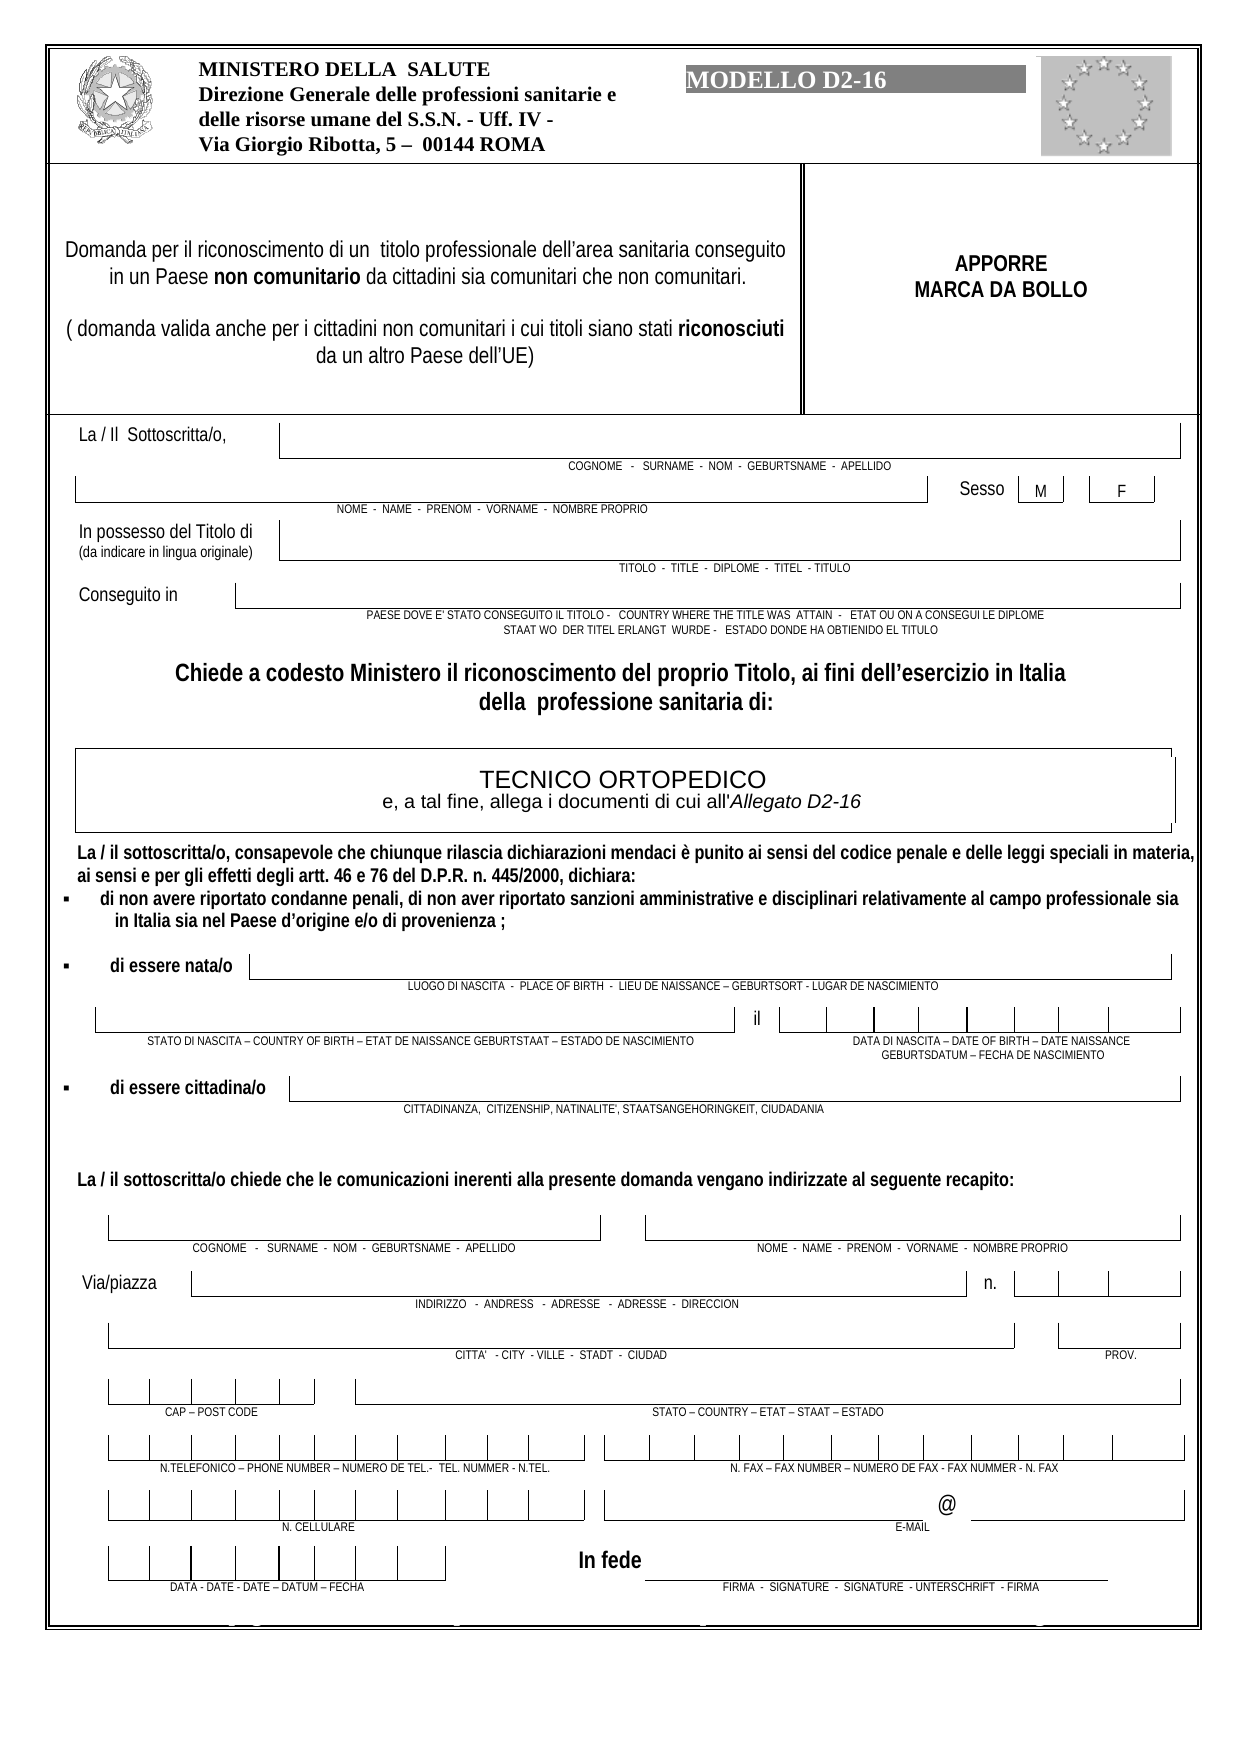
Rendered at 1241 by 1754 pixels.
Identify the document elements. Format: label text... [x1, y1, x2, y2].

table_cell [487, 1546, 528, 1579]
table_cell [315, 1379, 355, 1404]
table_cell [1185, 1473, 1197, 1490]
table_cell [827, 1546, 874, 1579]
table_cell [356, 1473, 397, 1490]
table_cell [584, 1203, 604, 1215]
table_cell [1015, 1271, 1058, 1296]
table_cell TECNICO ORTOPEDICO [91, 757, 1154, 790]
table_cell [528, 1203, 584, 1215]
table_cell [827, 1007, 873, 1032]
table_cell N. CELLULARE [109, 1521, 528, 1546]
table_cell [50, 1546, 108, 1579]
table_cell [1108, 1546, 1180, 1579]
table_cell [76, 476, 927, 501]
table_cell [50, 748, 75, 757]
table_cell @ [923, 1490, 971, 1519]
table_cell [1019, 1435, 1063, 1460]
table_cell [280, 1435, 314, 1460]
table_cell [584, 1580, 604, 1596]
table_cell [529, 1490, 584, 1519]
table_header [739, 49, 784, 57]
table_cell [601, 1215, 645, 1240]
table_cell [923, 1473, 971, 1490]
table_cell NOME - NAME - PRENOM - VORNAME - NOMBRE PROPRIO [645, 1241, 1180, 1271]
table_cell [694, 1203, 739, 1215]
table_cell [604, 1580, 649, 1596]
table_header [671, 57, 1041, 161]
table_cell [50, 1076, 95, 1101]
table_cell [780, 1007, 826, 1032]
table_cell [96, 1007, 734, 1032]
table_cell [445, 1203, 487, 1215]
table_cell [1109, 1007, 1180, 1032]
table_cell [1185, 1490, 1197, 1519]
table_cell [150, 1473, 191, 1490]
table_cell La / il sottoscritta/o chiede che le comunicazioni inerenti alla presente domanda vengano indirizzate al seguente recapito: [50, 1150, 1197, 1202]
table_cell [356, 1203, 397, 1215]
table_cell [50, 832, 1197, 841]
table_cell [191, 1203, 236, 1215]
table_cell [1176, 790, 1197, 823]
table_cell [739, 1473, 784, 1490]
table_cell [50, 954, 95, 979]
table_cell [398, 1490, 445, 1519]
table_cell [191, 641, 236, 654]
table_cell [1059, 1323, 1180, 1348]
table_cell [109, 641, 149, 654]
table_cell [50, 560, 75, 582]
table_cell [1126, 823, 1171, 832]
table_cell [50, 1203, 108, 1215]
table_cell [971, 1473, 1018, 1490]
table_cell [488, 1435, 528, 1460]
table_cell [191, 608, 236, 632]
table_cell [50, 583, 75, 607]
table_cell [50, 57, 195, 163]
table_cell [50, 1379, 108, 1404]
table_cell INDIRIZZO - ANDRESS - ADRESSE - ADRESSE - DIRECCION [191, 1297, 967, 1323]
table_cell [50, 1520, 108, 1546]
table_cell [529, 1435, 584, 1460]
table_cell F [1090, 476, 1154, 501]
table_cell [108, 57, 131, 69]
table_cell [50, 1240, 108, 1271]
table_cell [133, 119, 142, 130]
table_cell [397, 1203, 445, 1215]
table_cell [967, 1546, 1014, 1579]
table_cell [1172, 954, 1197, 979]
table_cell [585, 1435, 604, 1460]
table_cell N. FAX – FAX NUMBER – NUMERO DE FAX - FAX NUMMER - N. FAX [604, 1461, 1184, 1473]
table_cell [1014, 1546, 1058, 1579]
table_cell [280, 520, 1180, 560]
table_cell Domanda per il riconoscimento di un titolo professionale dell’area sanitaria conseguito in un Paese non comunitario da cittadini sia comunitari che non comunitari. ( domanda valida anche per i cittadini non comunitari i cui titoli siano stati riconosciuti da un altro Paese dell’UE) [50, 164, 800, 414]
table_cell M [1019, 476, 1063, 501]
table_cell [150, 633, 191, 641]
table_cell [236, 1379, 279, 1404]
table_cell [695, 1435, 739, 1460]
table_cell [50, 423, 75, 458]
table_cell CITTADINANZA, CITIZENSHIP, NATINALITE', STAATSANGEHORINGKEIT, CIUDADANIA [50, 1101, 1180, 1150]
table_header [584, 49, 604, 57]
table_cell La / il sottoscritta/o, consapevole che chiunque rilascia dichiarazioni mendaci è punito ai sensi del codice penale e delle leggi speciali in materia, ai sensi e per gli effetti degli artt. 46 e 76 del D.P.R. n. 445/2000, dichiara: di non avere riportato condanne penali, di non aver riportato sanzioni amministrative e disciplinari relativamente al campo professionale sia in Italia sia nel Paese d’origine e/o di provenienza ; [50, 841, 1197, 954]
table_cell [1181, 1379, 1197, 1404]
table_cell [832, 1435, 878, 1460]
table_cell [76, 757, 91, 790]
table_cell [315, 1490, 355, 1519]
table_cell [191, 633, 236, 641]
table_cell [1181, 1007, 1197, 1032]
table_cell [1180, 501, 1197, 520]
table_header [971, 49, 1018, 57]
table_cell N.TELEFONICO – PHONE NUMBER – NUMERO DE TEL.- TEL. NUMMER - N.TEL. [109, 1461, 584, 1473]
table_cell [784, 1473, 923, 1490]
table_cell [1180, 608, 1197, 632]
table_cell [1064, 476, 1089, 501]
table_cell Via/piazza [50, 1271, 191, 1296]
table_header [195, 49, 236, 57]
table_cell [191, 1473, 236, 1490]
table_cell [1113, 1580, 1184, 1596]
table_cell [1181, 520, 1197, 560]
table_cell [50, 1323, 108, 1348]
table_cell LUOGO DI NASCITA - PLACE OF BIRTH - LIEU DE NAISSANCE – GEBURTSORT - LUGAR DE NASCIMIENTO [95, 979, 1180, 1007]
table_cell [50, 1460, 108, 1473]
table_cell [109, 1435, 149, 1460]
table_cell [76, 823, 1126, 832]
table_cell [192, 1271, 966, 1296]
table_cell [1064, 1435, 1112, 1460]
table_cell [280, 1490, 314, 1519]
table_cell [150, 1490, 191, 1519]
table_cell TITOLO - TITLE - DIPLOME - TITEL - TITULO [289, 561, 1180, 582]
table_cell [1180, 1546, 1197, 1579]
table_cell [604, 1473, 649, 1490]
table_cell [109, 1203, 149, 1215]
table_cell [50, 1348, 108, 1379]
table_cell [50, 979, 95, 1007]
table_cell di essere nata/o a [95, 954, 249, 979]
table_cell [50, 1215, 108, 1240]
table_cell [109, 1379, 149, 1404]
table_cell [50, 633, 75, 641]
table_cell [967, 1296, 1197, 1323]
table_cell [109, 1323, 1014, 1348]
table_cell CITTA' - CITY - VILLE - STADT - CIUDAD [109, 1349, 1014, 1379]
table_header [356, 49, 397, 57]
table_cell [236, 1203, 279, 1215]
table_cell [150, 608, 191, 632]
table_cell [1181, 583, 1197, 607]
table_header [878, 49, 923, 57]
table_cell [150, 1296, 191, 1323]
table_cell [919, 1546, 967, 1579]
table_cell [605, 1435, 649, 1460]
table_cell [1180, 1348, 1197, 1379]
table_cell [487, 1203, 528, 1215]
table_cell [1180, 641, 1197, 654]
table_cell [1009, 57, 1197, 163]
table_cell [1185, 1203, 1197, 1215]
table_cell [1180, 633, 1197, 641]
table_cell [919, 1007, 966, 1032]
table_cell [75, 633, 149, 641]
table_cell In fede [528, 1546, 645, 1579]
table_cell [1113, 1435, 1184, 1460]
table_cell [50, 1007, 95, 1032]
table_cell [150, 458, 195, 476]
table_cell La / Il Sottoscritta/o, [75, 423, 279, 458]
table_cell [1063, 1473, 1113, 1490]
table_cell [446, 1490, 487, 1519]
table_cell [1181, 1215, 1197, 1240]
table_header [1067, 49, 1113, 56]
table_cell [487, 1580, 528, 1596]
table_cell [605, 1490, 923, 1519]
table_cell [649, 1203, 694, 1215]
table_header [279, 49, 314, 57]
table_cell [831, 1203, 878, 1215]
table_cell [150, 1546, 190, 1579]
table_cell [528, 1580, 584, 1596]
table_cell In possesso del Titolo di (da indicare in lingua originale) [75, 520, 279, 582]
table_cell [150, 1203, 191, 1215]
table_cell [50, 1296, 108, 1323]
table_cell [50, 608, 75, 632]
table_cell COGNOME - SURNAME - NOM - GEBURTSNAME - APELLIDO [109, 1241, 600, 1271]
table_cell [50, 823, 75, 832]
table_cell [784, 1435, 831, 1460]
table_cell [236, 1473, 279, 1490]
table_cell [1180, 458, 1197, 476]
table_header [50, 49, 108, 57]
table_cell [1014, 1348, 1058, 1379]
table_cell [314, 1404, 356, 1435]
table_cell [1181, 423, 1197, 458]
table_cell [195, 458, 236, 476]
table_cell APPORRE MARCA DA BOLLO [805, 164, 1197, 414]
table_cell [315, 1435, 355, 1460]
table_cell [1126, 749, 1171, 757]
table_cell COGNOME - SURNAME - NOM - GEBURTSNAME - APELLIDO [279, 459, 1180, 476]
table_header [528, 49, 584, 57]
table_cell Conseguito in [75, 583, 235, 607]
table_cell [971, 1490, 1184, 1519]
table_cell [1113, 1203, 1184, 1215]
table_cell [192, 1435, 235, 1460]
table_cell [1180, 1101, 1197, 1150]
table_cell [192, 1379, 235, 1404]
table_header [445, 49, 487, 57]
table_cell [236, 458, 279, 476]
table_cell [690, 1546, 734, 1579]
table_cell [50, 641, 108, 654]
table_cell [1176, 757, 1197, 790]
table_header [109, 49, 149, 57]
table_cell [487, 1473, 528, 1490]
table_cell [1154, 757, 1175, 790]
table_cell [1185, 1460, 1197, 1473]
table_cell [50, 501, 75, 520]
table_cell [279, 561, 289, 582]
table_cell [649, 1473, 694, 1490]
table_cell [50, 1435, 108, 1460]
table_cell [236, 583, 1180, 607]
table_cell [75, 608, 149, 632]
table_cell [1172, 748, 1197, 757]
table_header [784, 49, 831, 57]
table_cell [150, 1435, 191, 1460]
table_cell [150, 641, 191, 654]
table_cell [356, 1546, 397, 1579]
table_cell [280, 423, 1180, 458]
table_cell Chiede a codesto Ministero il riconoscimento del proprio Titolo, ai fini dell’esercizio in Italia della professione sanitaria di: [50, 654, 1197, 748]
table_cell [50, 757, 75, 790]
table_cell [250, 954, 1171, 979]
table_cell [236, 1435, 279, 1460]
table_cell [445, 1473, 487, 1490]
table_cell [879, 1435, 923, 1460]
table_cell [50, 415, 1197, 423]
table_cell [279, 1203, 314, 1215]
table_cell [1181, 1271, 1197, 1296]
table_cell PROV. [1059, 1349, 1180, 1379]
table_cell [356, 1490, 397, 1519]
table_cell NOME - NAME - PRENOM - VORNAME - NOMBRE PROPRIO [75, 501, 1180, 520]
table_header [1018, 49, 1067, 57]
table_cell [279, 1473, 314, 1490]
table_cell e, a tal fine, allega i documenti di cui all'Allegato D2-16 [91, 790, 1154, 823]
table_cell [645, 1546, 689, 1579]
table_cell [1018, 1203, 1063, 1215]
table_cell [50, 790, 75, 823]
table_cell [280, 1379, 314, 1404]
table_header [1185, 49, 1197, 57]
table_cell [528, 1520, 645, 1546]
table_cell [109, 1215, 600, 1240]
table_cell [878, 1203, 923, 1215]
table_cell [1185, 1580, 1197, 1596]
table_cell [76, 790, 91, 823]
table_cell [109, 1296, 149, 1323]
table_cell [600, 1240, 645, 1271]
table_cell [1113, 1473, 1184, 1490]
table_cell [50, 1032, 95, 1076]
table_cell [528, 1473, 584, 1490]
table_header [487, 49, 528, 57]
table_cell [1015, 1323, 1058, 1348]
table_header [649, 49, 694, 57]
table_cell [356, 1435, 397, 1460]
table_cell [1181, 1323, 1197, 1348]
table_cell [1059, 1546, 1108, 1579]
table_cell [1154, 790, 1175, 823]
table_cell [875, 1007, 918, 1032]
table_cell [1185, 1435, 1197, 1460]
table_cell [50, 1490, 108, 1519]
table_cell [584, 1473, 604, 1490]
table_cell [150, 1379, 191, 1404]
table_cell Sesso [928, 476, 1018, 501]
table_cell [1172, 823, 1197, 832]
table_cell [106, 121, 124, 127]
table_cell [972, 1435, 1018, 1460]
table_cell DATA - DATE - DATE – DATUM – FECHA [50, 1580, 487, 1596]
table_cell [280, 1546, 314, 1579]
table_header [314, 49, 356, 57]
table_cell [398, 1546, 445, 1579]
table_cell [192, 1546, 235, 1579]
table_cell [735, 1546, 779, 1579]
table_cell [923, 1203, 971, 1215]
table_cell [75, 458, 149, 476]
table_cell STATO – COUNTRY – ETAT – STAAT – ESTADO [356, 1405, 1180, 1435]
table_cell [971, 1203, 1018, 1215]
table_cell [924, 1435, 971, 1460]
table_cell [397, 1473, 445, 1490]
table_cell [356, 1379, 1180, 1404]
table_cell [1180, 979, 1197, 1007]
table_cell FIRMA - SIGNATURE - SIGNATURE - UNTERSCHRIFT - FIRMA [649, 1580, 1113, 1596]
table_cell [192, 1490, 235, 1519]
table_cell STATO DI NASCITA – COUNTRY OF BIRTH – ETAT DE NAISSANCE GEBURTSTAAT – ESTADO DE NASCIMIENTO DATA DI NASCITA – DATE OF BIRTH – DATE NAISSANCE GEBURTSDATUM – FECHA DE NASCIMIENTO [95, 1032, 1197, 1076]
table_cell [585, 1490, 604, 1519]
table_header [236, 49, 279, 57]
table_cell di essere cittadina/o [95, 1076, 289, 1101]
table_cell L’Ufficio si impegna a trattare i dati personali contenuti nella presente domanda ai sensi del D.Lgs. 196/2003. [50, 1596, 1197, 1625]
table_cell [488, 1490, 528, 1519]
table_cell [604, 1203, 649, 1215]
table_cell [50, 476, 75, 501]
table_cell [1155, 476, 1197, 501]
table_cell [1018, 1473, 1063, 1490]
table_header [694, 49, 739, 57]
table_cell [236, 1490, 279, 1519]
table_cell [236, 1546, 278, 1579]
table_cell [784, 1203, 831, 1215]
table_cell [646, 1215, 1180, 1240]
table_cell [1180, 1520, 1197, 1546]
table_header [397, 49, 445, 57]
table_cell [290, 1076, 1180, 1101]
table_cell [1180, 1240, 1197, 1271]
table_cell [50, 458, 75, 476]
table_cell [740, 1435, 783, 1460]
table_header [150, 49, 195, 57]
table_cell [779, 1546, 827, 1579]
table_cell il [735, 1007, 779, 1032]
table_cell PAESE DOVE E' STATO CONSEGUITO IL TITOLO - COUNTRY WHERE THE TITLE WAS ATTAIN - ETAT OU ON A CONSEGUI LE DIPLOME STAAT WO DER TITEL ERLANGT WURDE - ESTADO DONDE HA OBTIENIDO EL TITULO [236, 609, 1180, 654]
table_cell [968, 1007, 1014, 1032]
table_header [923, 49, 971, 57]
table_cell [314, 1473, 356, 1490]
table_cell [1180, 560, 1197, 582]
table_cell [109, 1490, 149, 1519]
table_cell [1180, 1404, 1197, 1435]
table_cell [650, 1435, 694, 1460]
table_cell [1059, 1007, 1108, 1032]
table_cell [1059, 1271, 1108, 1296]
table_cell [446, 1546, 487, 1579]
table_header [604, 49, 649, 57]
table_cell [315, 1546, 355, 1579]
table_cell [446, 1435, 487, 1460]
table_cell [398, 1435, 445, 1460]
table_header [1113, 49, 1184, 57]
table_cell [1063, 1203, 1113, 1215]
table_cell [584, 1460, 604, 1473]
table_cell E-MAIL [645, 1520, 1180, 1546]
table_cell [50, 1404, 108, 1435]
table_cell MINISTERO DELLA SALUTE Direzione Generale delle professioni sanitarie e delle risorse umane del S.S.N. - Uff. IV - Via Giorgio Ribotta, 5 – 00144 ROMA [195, 57, 850, 163]
table_cell [1109, 1271, 1180, 1296]
table_cell [76, 749, 1126, 757]
table_cell [739, 1203, 784, 1215]
table_cell [694, 1473, 739, 1490]
table_cell [109, 1546, 149, 1579]
table_cell [874, 1546, 919, 1579]
table_cell n. [967, 1271, 1014, 1296]
table_cell [50, 520, 75, 560]
table_cell [1181, 1076, 1197, 1101]
table_cell [1015, 1007, 1058, 1032]
table_cell [50, 1473, 108, 1490]
table_cell [109, 1473, 149, 1490]
table_cell [314, 1203, 356, 1215]
table_header [831, 49, 878, 57]
table_cell CAP – POST CODE [109, 1405, 314, 1435]
